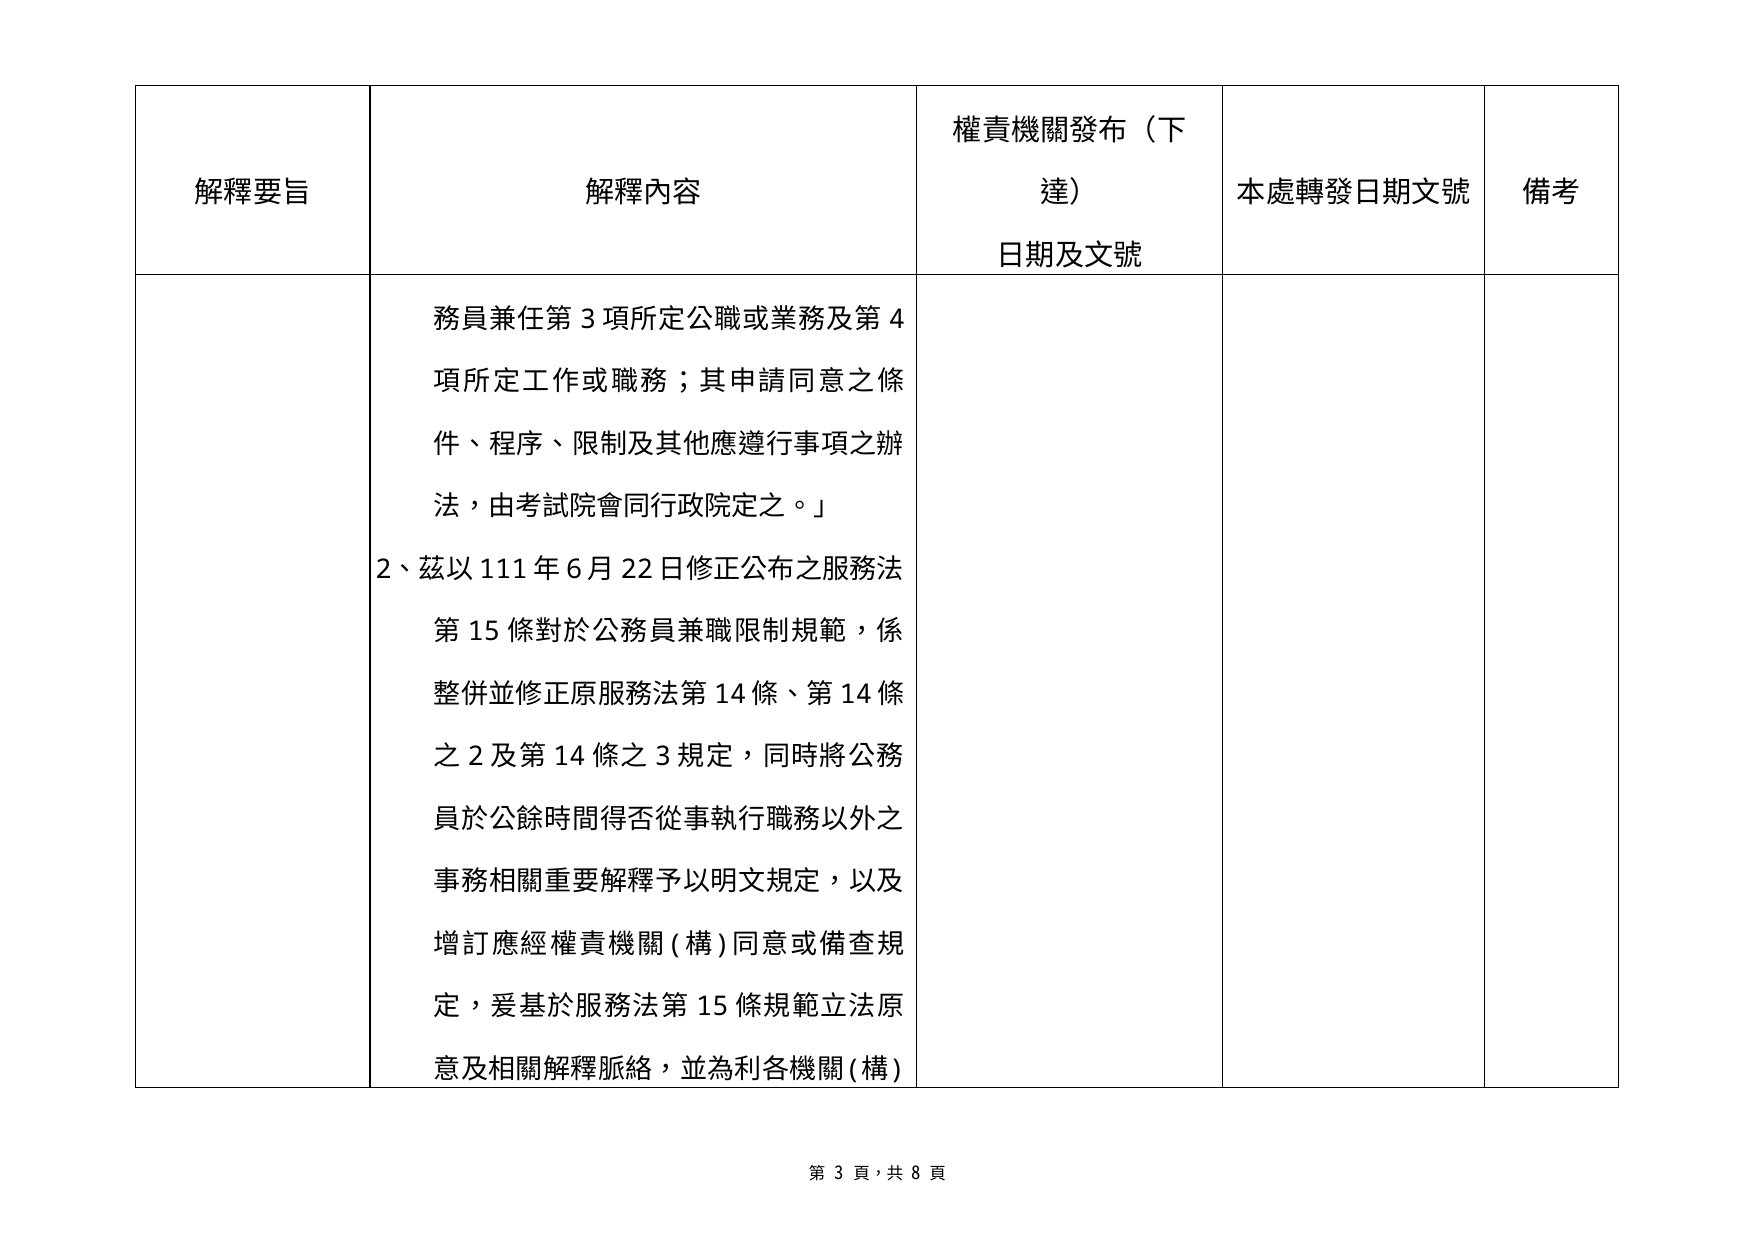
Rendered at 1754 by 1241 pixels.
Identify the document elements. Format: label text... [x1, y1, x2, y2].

table_cell [136, 275, 369, 1087]
table_header 解釋要旨 [136, 86, 369, 273]
table_cell [1485, 275, 1618, 1087]
table_cell 務員兼任第3項所定公職或業務及第4項所定工作或職務；其申請同意之條件、程序、限制及其他應遵行事項之辦法，由考試院會同行政院定之。」 茲以111年6月22日修正公布之服務法第15條對於公務員兼職限制規範，係整併並修正原服務法第14條、第14條之2及第14條之3規定，同時將公務員於公餘時間得否從事執行職務以外之事務相關重要解釋予以明文規定，以及增訂應經權責機關(構)同意或備查規定，爰基於服務法第15條規範立法原意及相關解釋脈絡，並為利各機關(構) [371, 275, 916, 1087]
table_header 本處轉發日期文號 [1223, 86, 1484, 273]
table_cell [1223, 275, 1484, 1087]
table_cell [917, 275, 1222, 1087]
table_header 備考 [1485, 86, 1618, 273]
table_header 解釋內容 [371, 86, 916, 273]
table_header 權責機關發布（下達） 日期及文號 [917, 86, 1222, 273]
